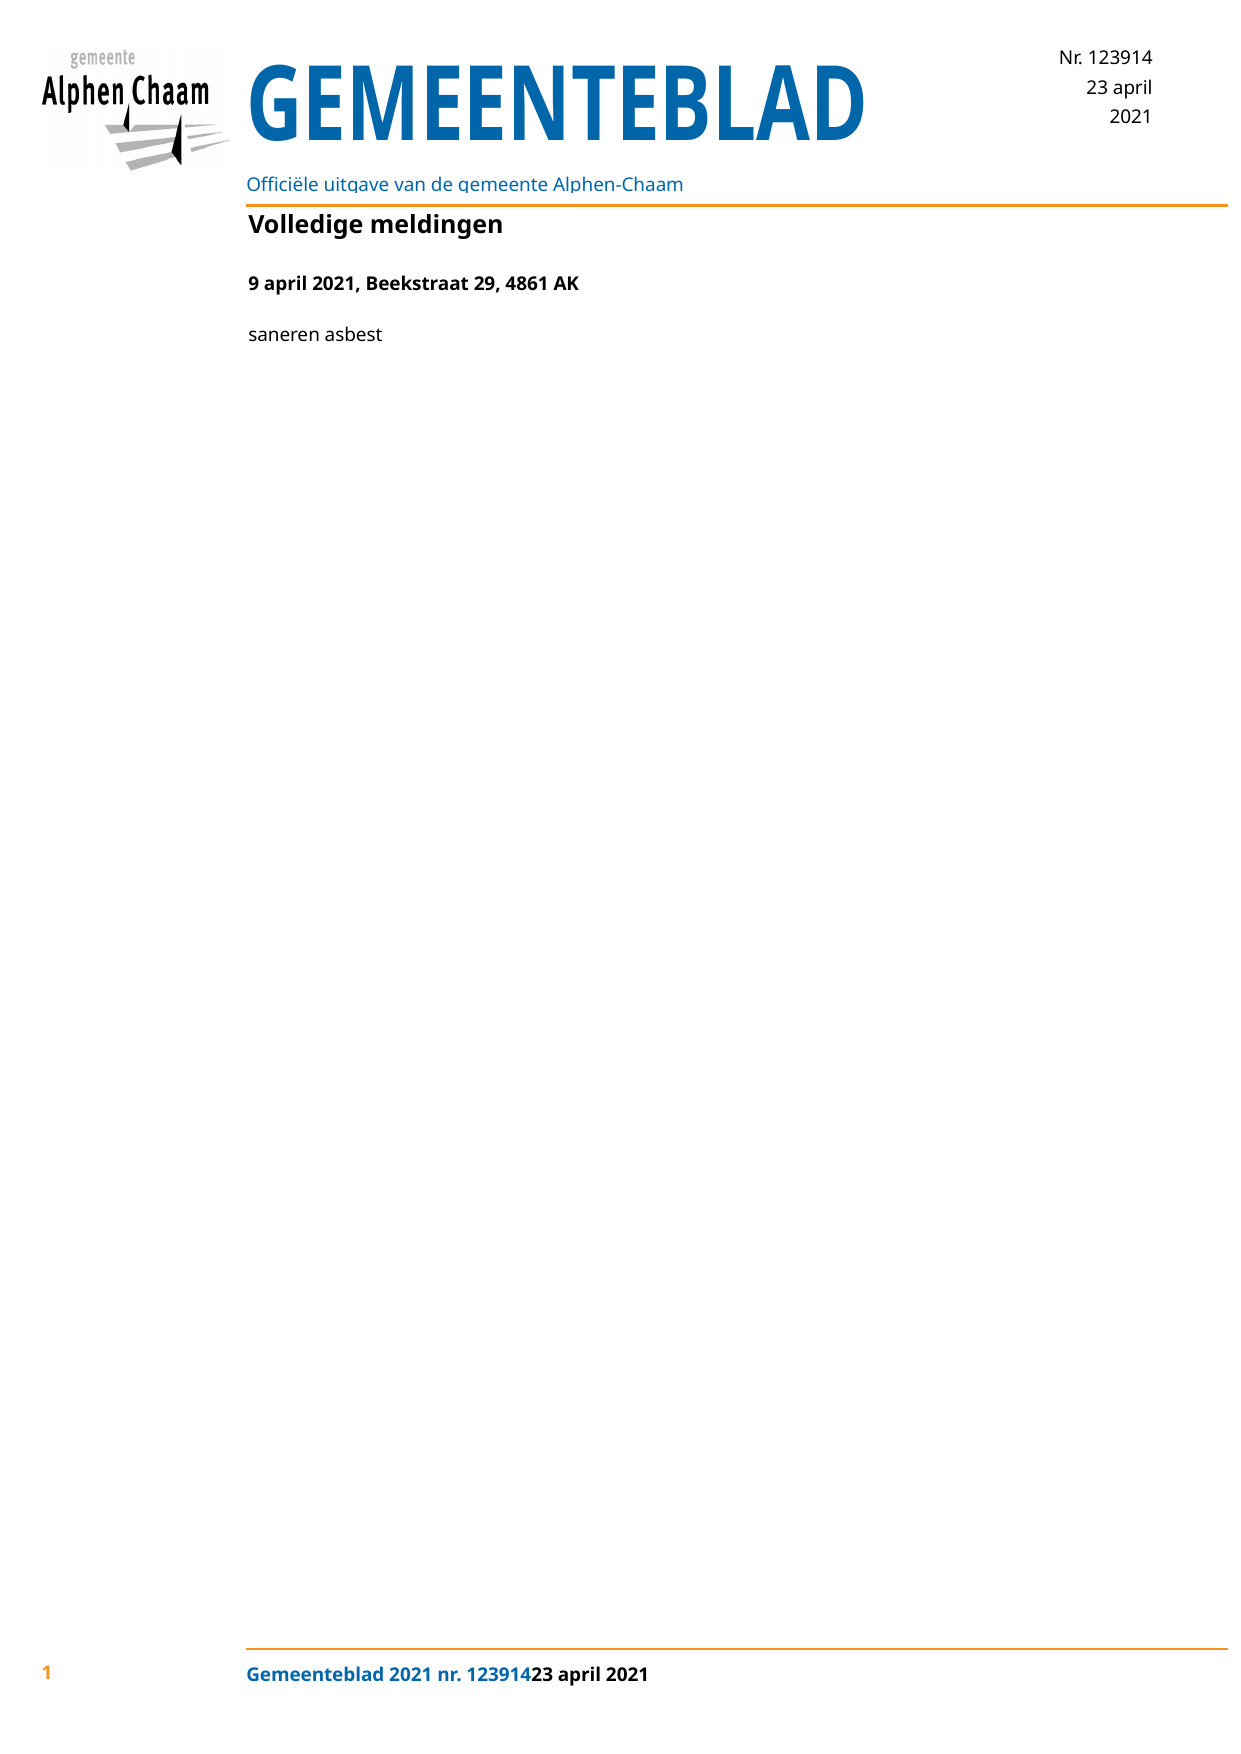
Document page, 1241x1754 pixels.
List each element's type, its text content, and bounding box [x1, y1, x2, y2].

text saneren asbest [248, 321, 1152, 346]
text 9 april 2021, Beekstraat 29, 4861 AK [248, 270, 1152, 296]
text Volledige meldingen [248, 207, 1152, 241]
picture [41, 47, 231, 172]
